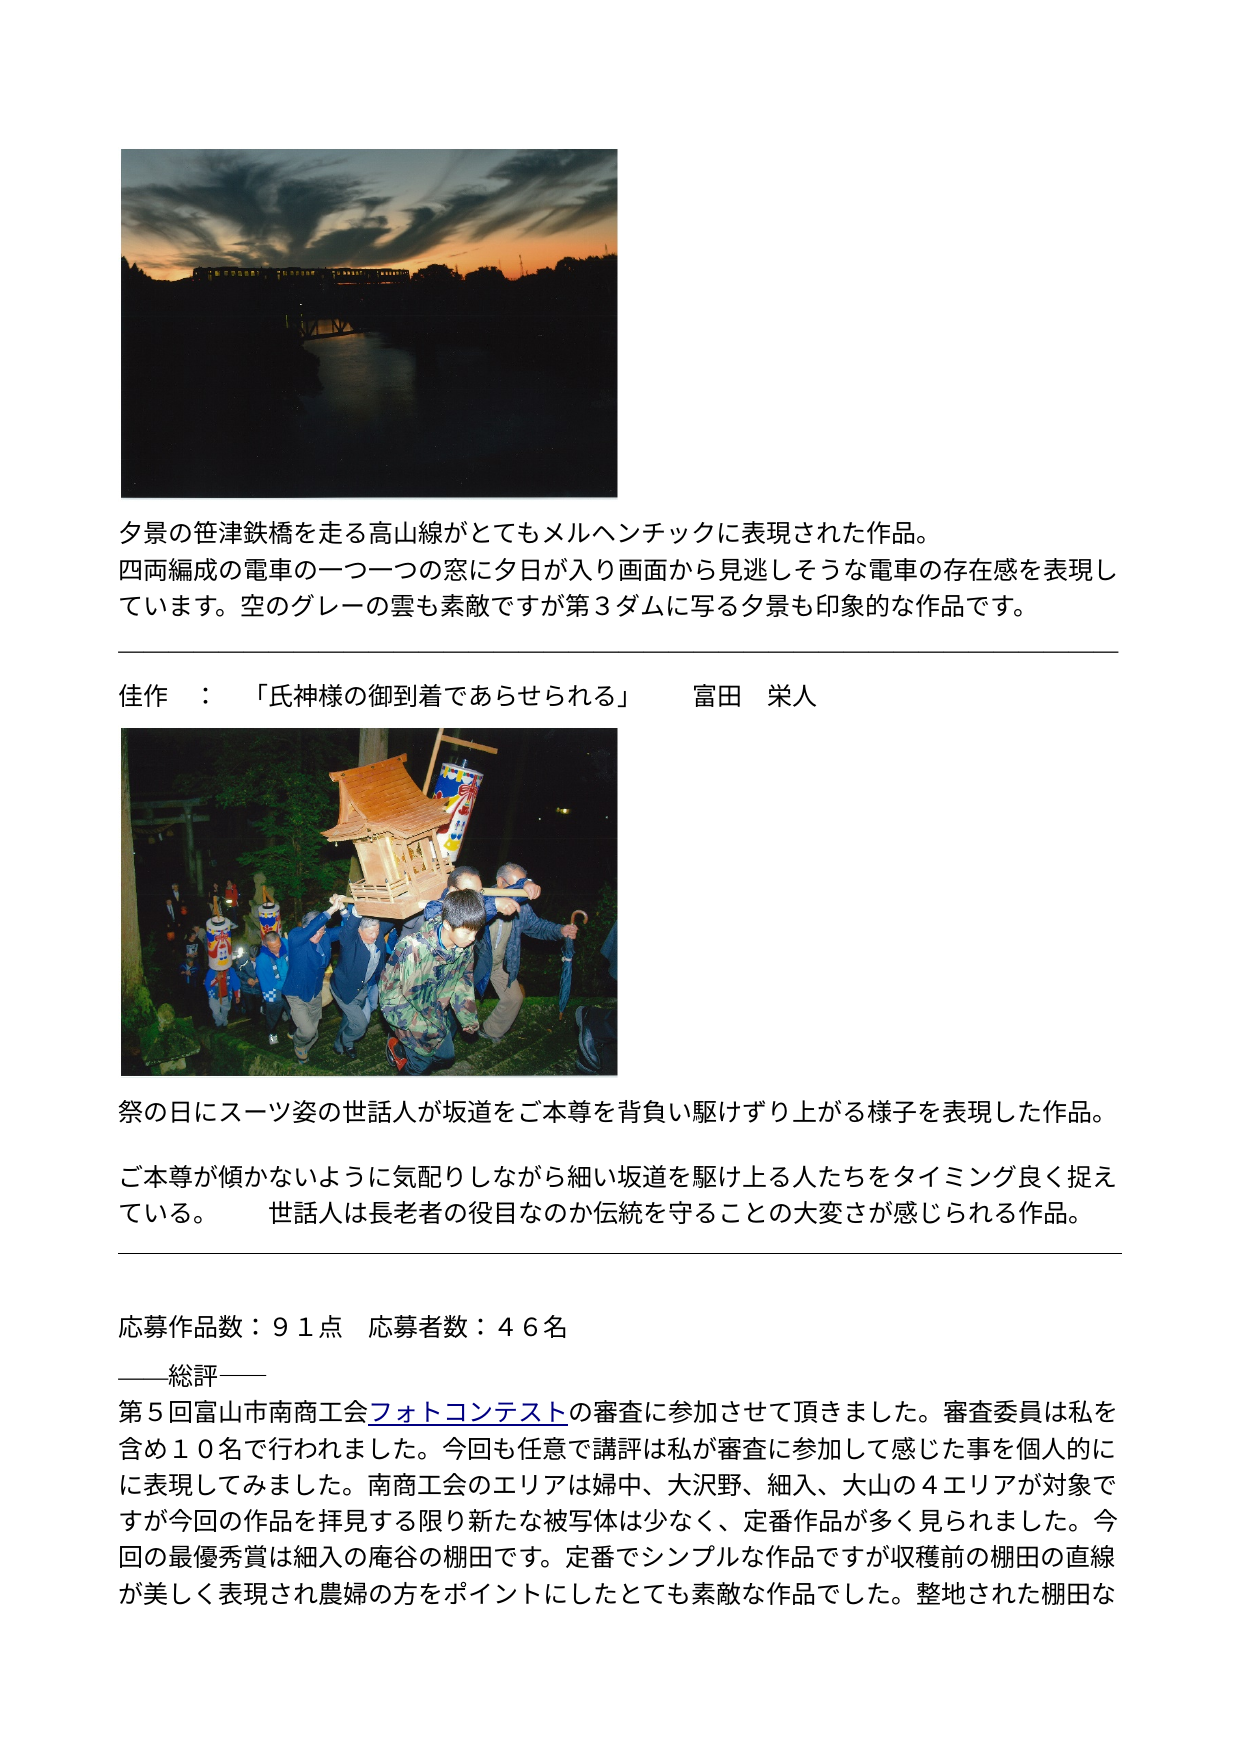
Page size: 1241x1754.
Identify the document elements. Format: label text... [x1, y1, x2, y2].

text 夕景の笹津鉄橋を走る高山線がとてもメルヘンチックに表現された作品。 四両編成の電車の一つ一つの窓に夕日が入り画面から見逃しそうな電車の存在感を表現しています。空のグレーの雲も素敵ですが第３ダムに写る夕景も印象的な作品です。 [118, 514, 1122, 623]
text ―――――――――――――――――――――――――――――――――――――――― [118, 635, 1122, 664]
text 応募作品数：９１点 応募者数：４６名 [118, 1308, 1122, 1344]
text 祭の日にスーツ姿の世話人が坂道をご本尊を背負い駆けずり上がる様子を表現した作品。 ご本尊が傾かないように気配りしながら細い坂道を駆け上る人たちをタイミング良く捉えている。 世話人は長老者の役目なのか伝統を守ることの大変さが感じられる作品。 [118, 1092, 1122, 1253]
text 佳作 ： 「氏神様の御到着であらせられる」 富田 栄人 [118, 676, 1122, 713]
text ――総評―― 第５回富山市南商工会フォトコンテストの審査に参加させて頂きました。審査委員は私を含め１０名で行われました。今回も任意で講評は私が審査に参加して感じた事を個人的にに表現してみました。南商工会のエリアは婦中、大沢野、細入、大山の４エリアが対象ですが今回の作品を拝見する限り新たな被写体は少なく、定番作品が多く見られました。今回の最優秀賞は細入の庵谷の棚田です。定番でシンプルな作品ですが収穫前の棚田の直線が美しく表現され農婦の方をポイントにしたとても素敵な作品でした。整地された棚田な [118, 1357, 1122, 1610]
